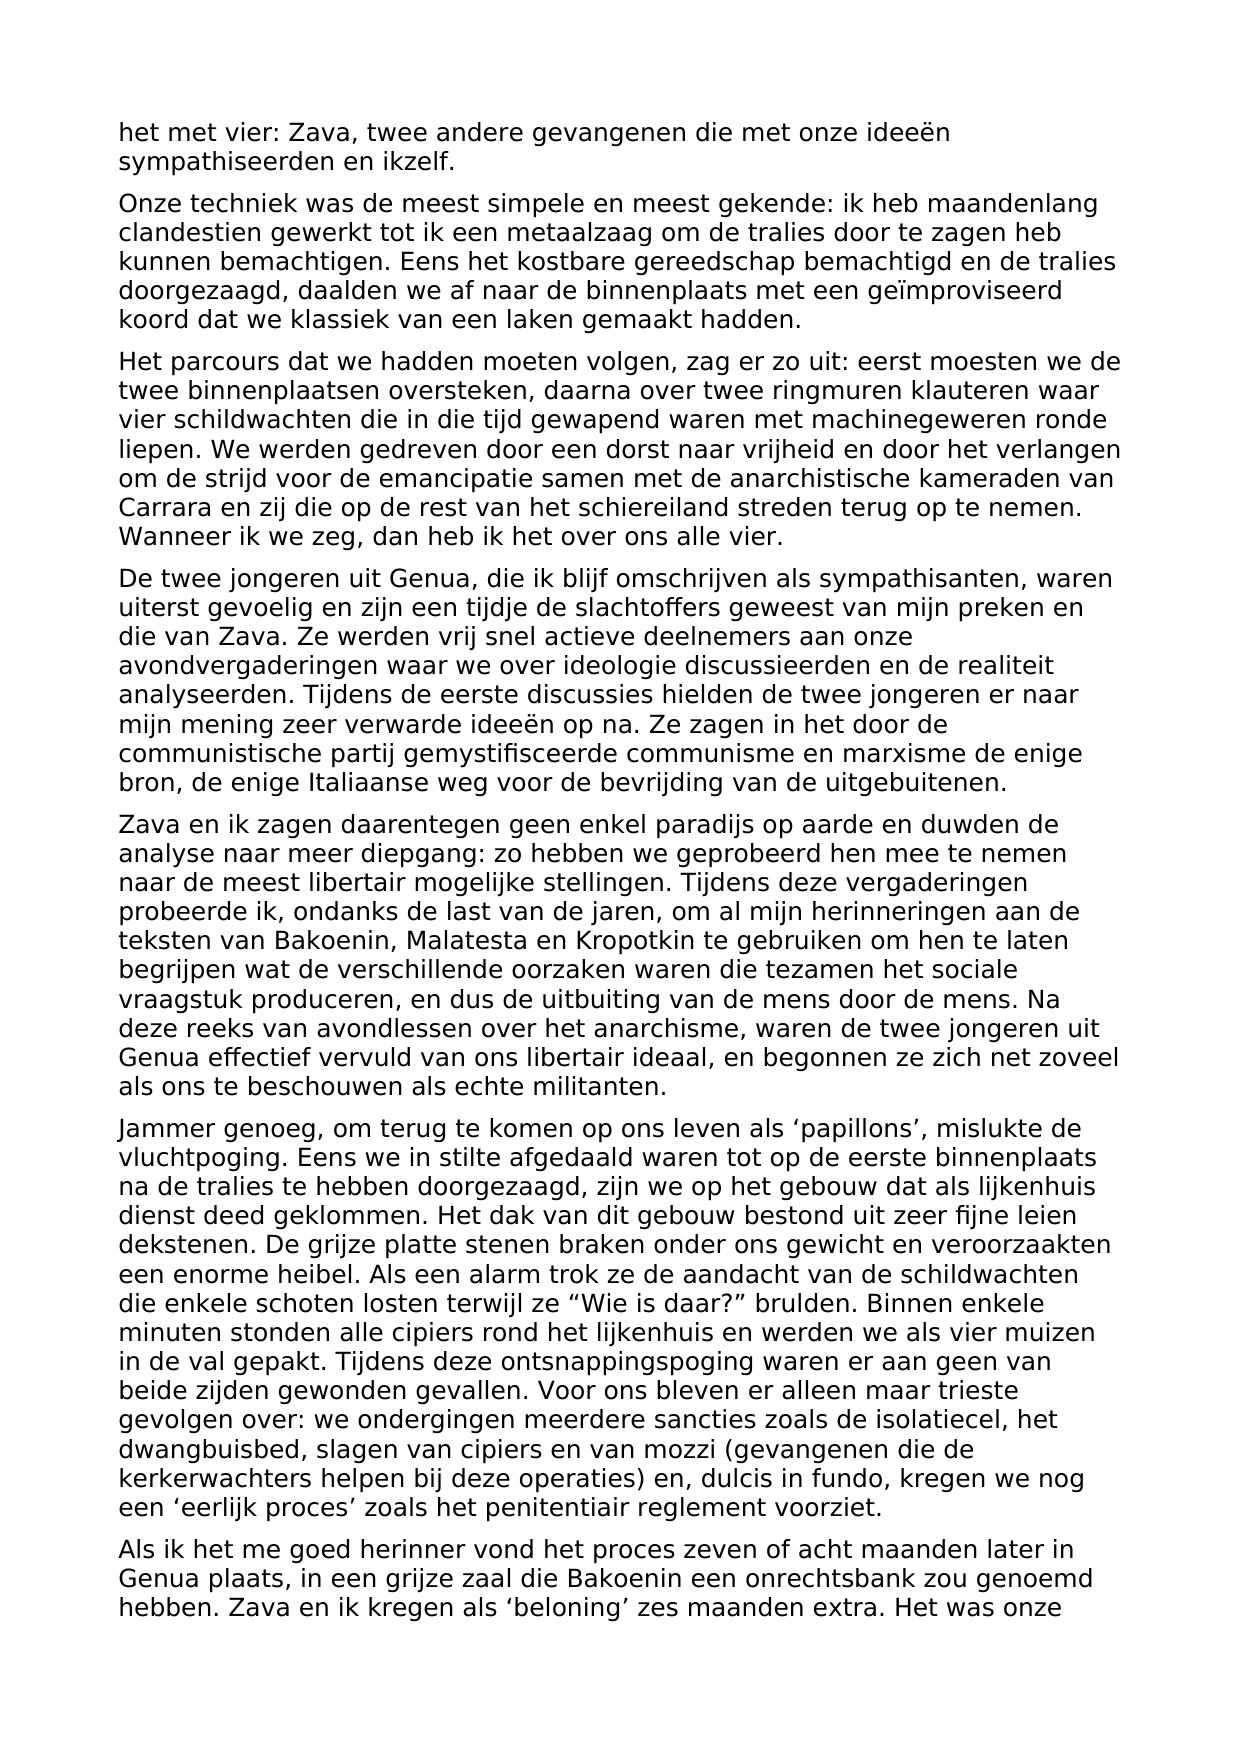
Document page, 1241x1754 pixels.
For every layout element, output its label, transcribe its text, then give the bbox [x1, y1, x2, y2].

text het met vier: Zava, twee andere gevangenen die met onze ideeën sympathiseerden en ikzelf. [118, 118, 1122, 176]
text Jammer genoeg, om terug te komen op ons leven als ‘papillons’, mislukte de vluchtpoging. Eens we in stilte afgedaald waren tot op de eerste binnenplaats na de tralies te hebben doorgezaagd, zijn we op het gebouw dat als lijkenhuis dienst deed geklommen. Het dak van dit gebouw bestond uit zeer ﬁjne leien dekstenen. De grijze platte stenen braken onder ons gewicht en veroorzaakten een enorme heibel. Als een alarm trok ze de aandacht van de schildwachten die enkele schoten losten terwijl ze “Wie is daar?” brulden. Binnen enkele minuten stonden alle cipiers rond het lijkenhuis en werden we als vier muizen in de val gepakt. Tijdens deze ontsnappingspoging waren er aan geen van beide zijden gewonden gevallen. Voor ons bleven er alleen maar trieste gevolgen over: we ondergingen meerdere sancties zoals de isolatiecel, het dwangbuisbed, slagen van cipiers en van mozzi (gevangenen die de kerkerwachters helpen bij deze operaties) en, dulcis in fundo, kregen we nog een ‘eerlijk proces’ zoals het penitentiair reglement voorziet. [118, 1114, 1122, 1522]
text De twee jongeren uit Genua, die ik blijf omschrijven als sympathisanten, waren uiterst gevoelig en zijn een tijdje de slachtoﬀers geweest van mijn preken en die van Zava. Ze werden vrij snel actieve deelnemers aan onze avondvergaderingen waar we over ideologie discussieerden en de realiteit analyseerden. Tijdens de eerste discussies hielden de twee jongeren er naar mijn mening zeer verwarde ideeën op na. Ze zagen in het door de communistische partij gemystiﬁsceerde communisme en marxisme de enige bron, de enige Italiaanse weg voor de bevrijding van de uitgebuitenen. [118, 564, 1122, 797]
text Onze techniek was de meest simpele en meest gekende: ik heb maandenlang clandestien gewerkt tot ik een metaalzaag om de tralies door te zagen heb kunnen bemachtigen. Eens het kostbare gereedschap bemachtigd en de tralies doorgezaagd, daalden we af naar de binnenplaats met een geïmproviseerd koord dat we klassiek van een laken gemaakt hadden. [118, 189, 1122, 335]
text Als ik het me goed herinner vond het proces zeven of acht maanden later in Genua plaats, in een grijze zaal die Bakoenin een onrechtsbank zou genoemd hebben. Zava en ik kregen als ‘beloning’ zes maanden extra. Het was onze [118, 1535, 1122, 1622]
text Het parcours dat we hadden moeten volgen, zag er zo uit: eerst moesten we de twee binnenplaatsen oversteken, daarna over twee ringmuren klauteren waar vier schildwachten die in die tijd gewapend waren met machinegeweren ronde liepen. We werden gedreven door een dorst naar vrijheid en door het verlangen om de strijd voor de emancipatie samen met de anarchistische kameraden van Carrara en zij die op de rest van het schiereiland streden terug op te nemen. Wanneer ik we zeg, dan heb ik het over ons alle vier. [118, 347, 1122, 551]
text Zava en ik zagen daarentegen geen enkel paradijs op aarde en duwden de analyse naar meer diepgang: zo hebben we geprobeerd hen mee te nemen naar de meest libertair mogelijke stellingen. Tijdens deze vergaderingen probeerde ik, ondanks de last van de jaren, om al mijn herinneringen aan de teksten van Bakoenin, Malatesta en Kropotkin te gebruiken om hen te laten begrijpen wat de verschillende oorzaken waren die tezamen het sociale vraagstuk produceren, en dus de uitbuiting van de mens door de mens. Na deze reeks van avondlessen over het anarchisme, waren de twee jongeren uit Genua eﬀectief vervuld van ons libertair ideaal, en begonnen ze zich net zoveel als ons te beschouwen als echte militanten. [118, 810, 1122, 1101]
